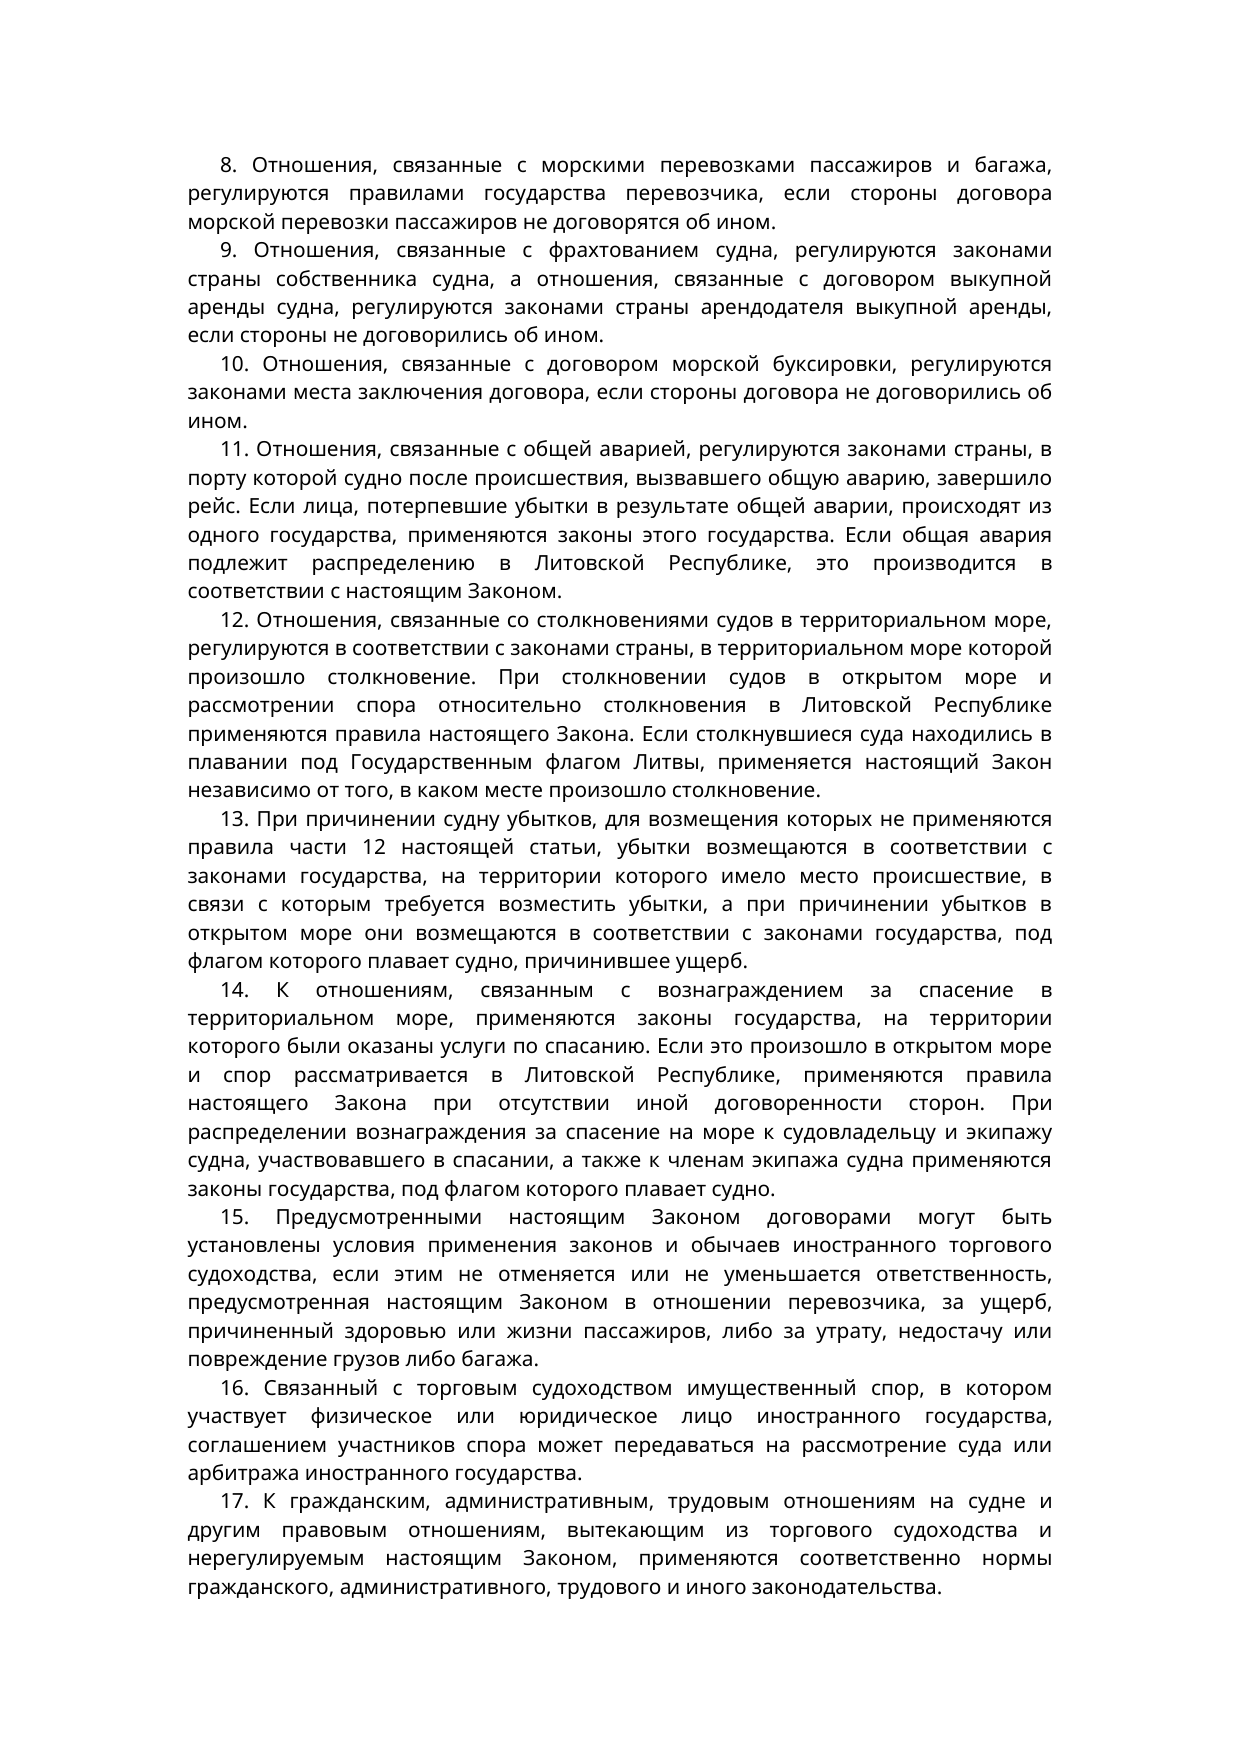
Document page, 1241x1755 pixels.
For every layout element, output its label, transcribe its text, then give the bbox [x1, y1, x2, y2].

text 14. К отношениям, связанным с вознаграждением за спасение в территориальном море, применяются законы государства, на территории которого были оказаны услуги по спасанию. Если это произошло в открытом море и спор рассматривается в Литовской Республике, применяются правила настоящего Закона при отсутствии иной договоренности сторон. При распределении вознаграждения за спасение на море к судовладельцу и экипажу судна, участвовавшего в спасании, а также к членам экипажа судна применяются законы государства, под флагом которого плавает судно. [187, 975, 1053, 1202]
text 16. Связанный с торговым судоходством имущественный спор, в котором участвует физическое или юридическое лицо иностранного государства, соглашением участников спора может передаваться на рассмотрение суда или арбитража иностранного государства. [187, 1373, 1053, 1487]
text 15. Предусмотренными настоящим Законом договорами могут быть установлены условия применения законов и обычаев иностранного торгового судоходства, если этим не отменяется или не уменьшается ответственность, предусмотренная настоящим Законом в отношении перевозчика, за ущерб, причиненный здоровью или жизни пассажиров, либо за утрату, недостачу или повреждение грузов либо багажа. [187, 1202, 1053, 1373]
text 17. К гражданским, административным, трудовым отношениям на судне и другим правовым отношениям, вытекающим из торгового судоходства и нерегулируемым настоящим Законом, применяются соответственно нормы гражданского, административного, трудового и иного законодательства. [187, 1487, 1053, 1600]
text 9. Отношения, связанные с фрахтованием судна, регулируются законами страны собственника судна, а отношения, связанные с договором выкупной аренды судна, регулируются законами страны арендодателя выкупной аренды, если стороны не договорились об ином. [187, 235, 1053, 349]
text 13. При причинении судну убытков, для возмещения которых не применяются правила части 12 настоящей статьи, убытки возмещаются в соответствии с законами государства, на территории которого имело место происшествие, в связи с которым требуется возместить убытки, а при причинении убытков в открытом море они возмещаются в соответствии с законами государства, под флагом которого плавает судно, причинившее ущерб. [187, 804, 1053, 975]
text 12. Отношения, связанные со столкновениями судов в территориальном море, регулируются в соответствии с законами страны, в территориальном море которой произошло столкновение. При столкновении судов в открытом море и рассмотрении спора относительно столкновения в Литовской Республике применяются правила настоящего Закона. Если столкнувшиеся суда находились в плавании под Государственным флагом Литвы, применяется настоящий Закон независимо от того, в каком месте произошло столкновение. [187, 605, 1053, 804]
text 11. Отношения, связанные с общей аварией, регулируются законами страны, в порту которой судно после происшествия, вызвавшего общую аварию, завершило рейс. Если лица, потерпевшие убытки в результате общей аварии, происходят из одного государства, применяются законы этого государства. Если общая авария подлежит распределению в Литовской Республике, это производится в соответствии с настоящим Законом. [187, 434, 1053, 605]
text 8. Отношения, связанные с морскими перевозками пассажиров и багажа, регулируются правилами государства перевозчика, если стороны договора морской перевозки пассажиров не договорятся об ином. [187, 150, 1053, 235]
text 10. Отношения, связанные с договором морской буксировки, регулируются законами места заключения договора, если стороны договора не договорились об ином. [187, 349, 1053, 434]
